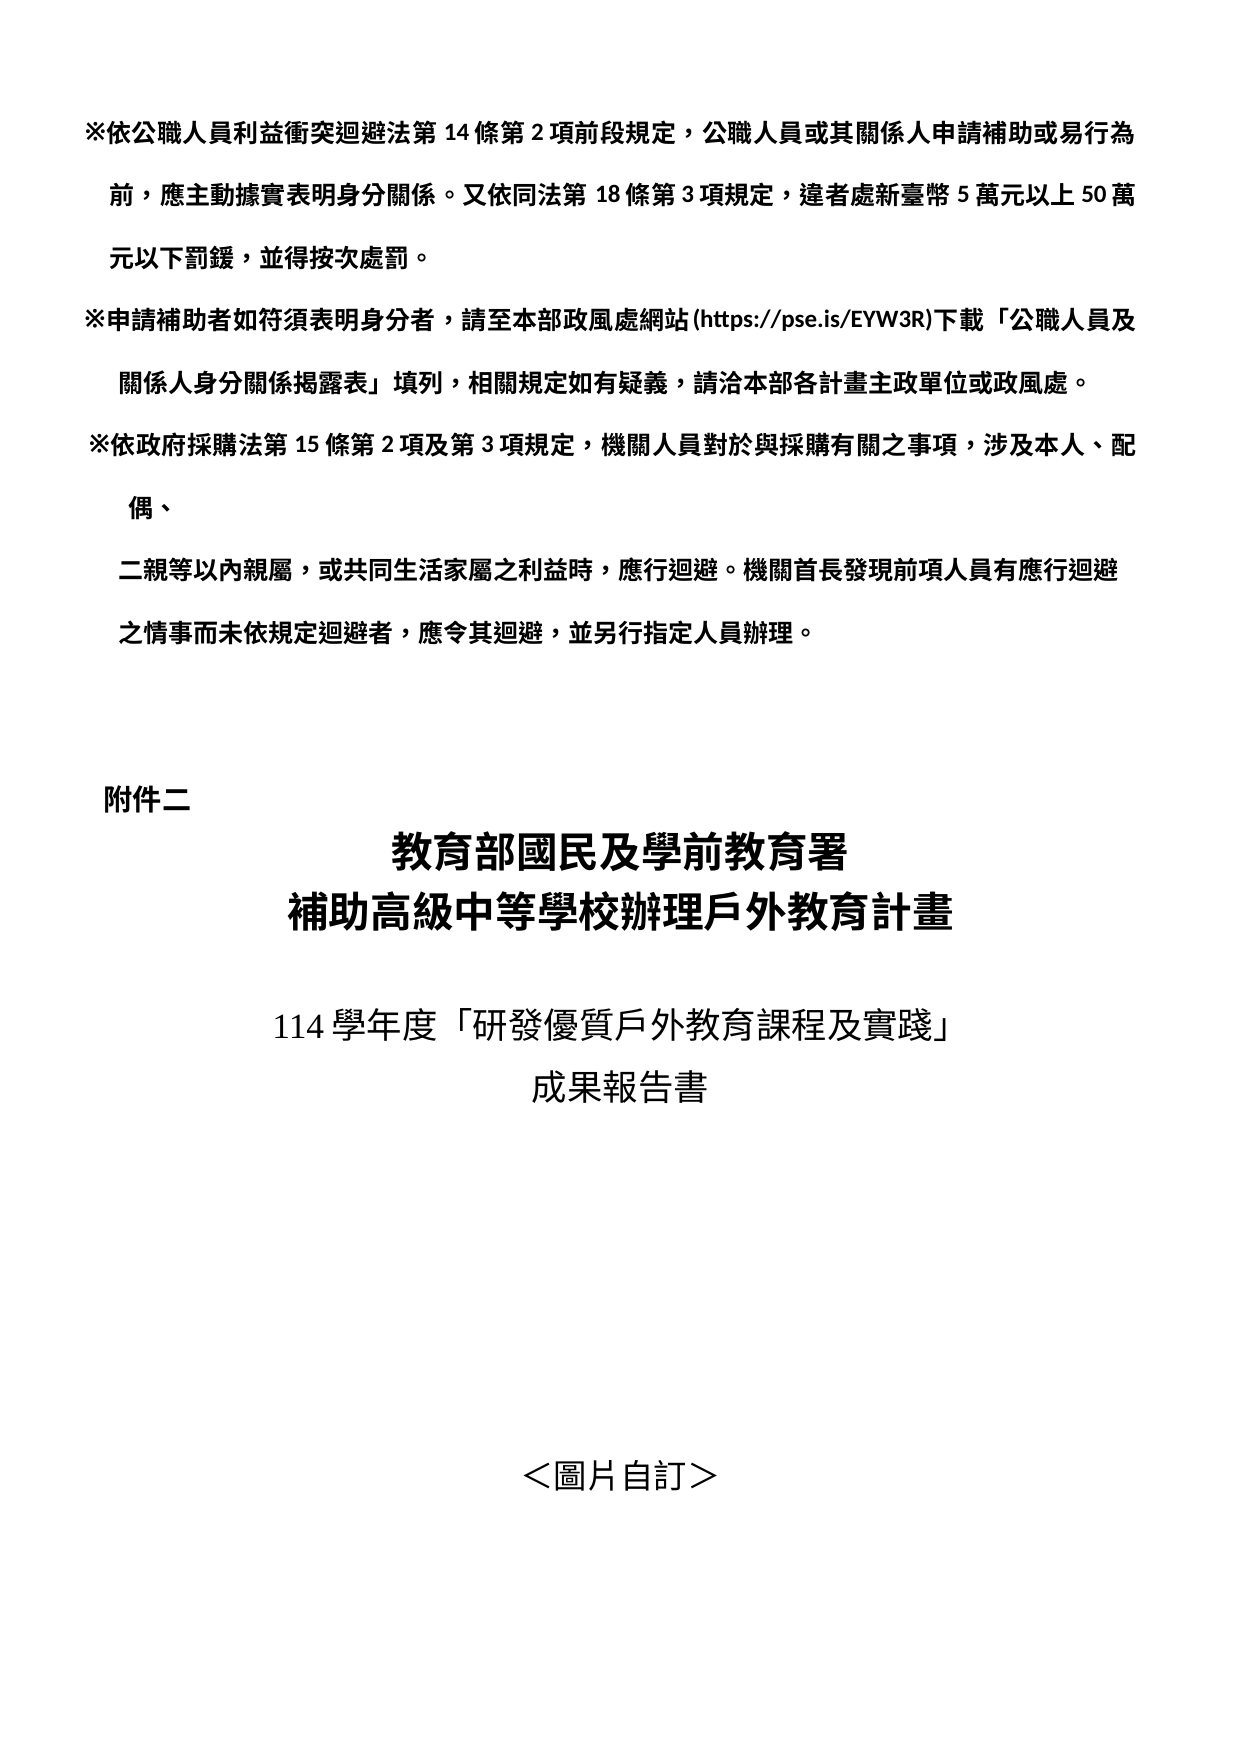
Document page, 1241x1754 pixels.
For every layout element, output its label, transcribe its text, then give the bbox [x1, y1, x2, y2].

text 補助高級中等學校辦理戶外教育計畫 [103, 879, 1137, 940]
text 成果報告書 [103, 1059, 1137, 1110]
text 114學年度「研發優質戶外教育課程及實踐」 [103, 997, 1137, 1049]
text ※申請補助者如符須表明身分者，請至本部政風處網站(https://pse.is/EYW3R)下載「公職人員及關係人身分關係揭露表」填列，相關規定如有疑義，請洽本部各計畫主政單位或政風處。 [84, 277, 1137, 402]
text ※依政府採購法第15條第2項及第3項規定，機關人員對於與採購有關之事項，涉及本人、配偶、 [89, 402, 1137, 527]
text 教育部國民及學前教育署 [103, 819, 1137, 879]
text ※依公職人員利益衝突迴避法第14條第2項前段規定，公職人員或其關係人申請補助或易行為前，應主動據實表明身分關係。又依同法第18條第3項規定，違者處新臺幣5萬元以上50萬元以下罰鍰，並得按次處罰。 [84, 89, 1137, 277]
text 之情事而未依規定迴避者，應令其迴避，並另行指定人員辦理。 [118, 589, 1137, 652]
text 二親等以內親屬，或共同生活家屬之利益時，應行迴避。機關首長發現前項人員有應行迴避 [118, 527, 1137, 589]
text 附件二 [103, 777, 1137, 819]
text ＜圖片自訂＞ [103, 1450, 1137, 1498]
